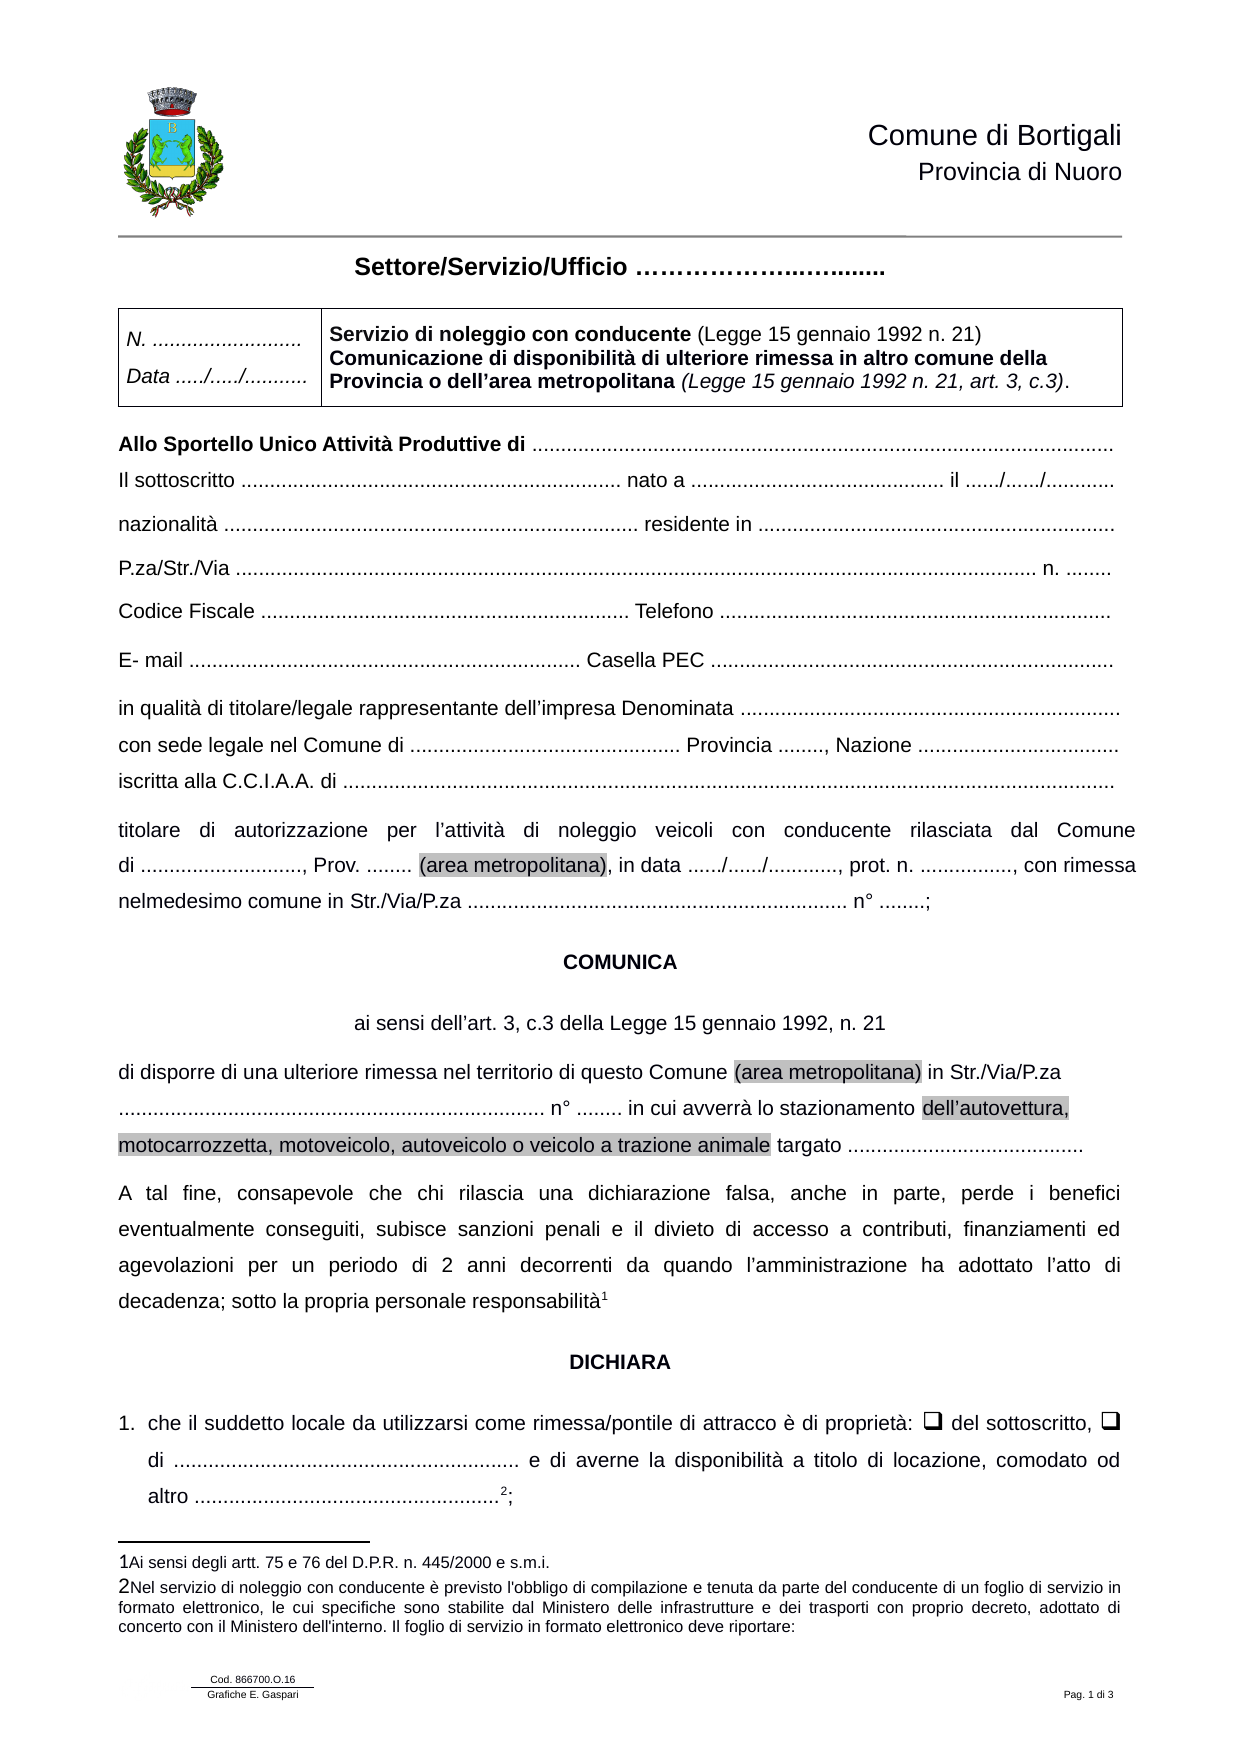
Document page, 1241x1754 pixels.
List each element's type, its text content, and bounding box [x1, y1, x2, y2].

table_header N. .......................... Data ...../...../........... [119, 309, 321, 406]
text di disporre di una ulteriore rimessa nel territorio di questo Comune (area metropolitana) in Str./Via/P.za [118, 1059, 1122, 1083]
text Allo Sportello Unico Attività Produttive di ..................................................................................................... [118, 432, 1122, 456]
text Ai sensi degli artt. 75 e 76 del D.P.R. n. 445/2000 e s.m.i. [118, 1548, 1122, 1573]
text motocarrozzetta, motoveicolo, autoveicolo o veicolo a trazione animale targato ......................................... [118, 1132, 1122, 1156]
text Provincia di Nuoro [224, 157, 1122, 185]
text in qualità di titolare/legale rappresentante dell’impresa Denominata .................................................................. [118, 696, 1122, 720]
subtitle che il suddetto locale da utilizzarsi come rimessa/pontile di attracco è di proprietà:  del sottoscritto,  di ............................................................ e di averne la disponibilità a titolo di locazione, comodato od altro .....................................................; [118, 1411, 1122, 1507]
text .......................................................................... n° ........ in cui avverrà lo stazionamento dell’autovettura, [118, 1096, 1122, 1120]
text COMUNICA [118, 950, 1122, 974]
text iscritta alla C.C.I.A.A. di ...................................................................................................................................... [118, 769, 1122, 793]
text A tal fine, consapevole che chi rilascia una dichiarazione falsa, anche in parte, perde i benefici eventualmente conseguiti, subisce sanzioni penali e il divieto di accesso a contributi, finanziamenti ed agevolazioni per un periodo di 2 anni decorrenti da quando l’amministrazione ha adottato l’atto di decadenza; sotto la propria personale responsabilità [118, 1181, 1122, 1313]
table_header Servizio di noleggio con conducente (Legge 15 gennaio 1992 n. 21) Comunicazione di disponibilità di ulteriore rimessa in altro comune della Provincia o dell’area metropolitana (Legge 15 gennaio 1992 n. 21, art. 3, c.3). [322, 309, 1122, 406]
text P.za/Str./Via ........................................................................................................................................... n. ........ [118, 556, 1122, 579]
text con sede legale nel Comune di ............................................... Provincia ........, Nazione ................................... [118, 732, 1122, 756]
text E- mail .................................................................... Casella PEC ...................................................................... [118, 648, 1122, 672]
text Comune di Bortigali [224, 118, 1122, 152]
text Il sottoscritto .................................................................. nato a ............................................ il ....../....../............ [118, 468, 1122, 492]
text Settore/Servizio/Ufficio ………………...…........ [118, 252, 1122, 281]
list Nel servizio di noleggio con conducente è previsto l'obbligo di compilazione e tenuta da parte del conducente di un foglio di servizio in formato elettronico, le cui specifiche sono stabilite dal Ministero delle infrastrutture e dei trasporti con proprio decreto, adottato di concerto con il Ministero dell'interno. Il foglio di servizio in formato elettronico deve riportare: [118, 1573, 1122, 1636]
text nazionalità ........................................................................ residente in .............................................................. [118, 512, 1122, 536]
text titolare di autorizzazione per l’attività di noleggio veicoli con conducente rilasciata dal Comune di ............................, Prov. ........ (area metropolitana), in data ....../....../............, prot. n. ................, con rimessa nelmedesimo comune in Str./Via/P.za .................................................................. n° ........; [118, 817, 1137, 913]
text ai sensi dell’art. 3, c.3 della Legge 15 gennaio 1992, n. 21 [118, 1011, 1122, 1035]
subtitle DICHIARA [118, 1350, 1122, 1374]
picture [122, 87, 224, 219]
text Codice Fiscale ................................................................ Telefono .................................................................... [118, 599, 1122, 623]
